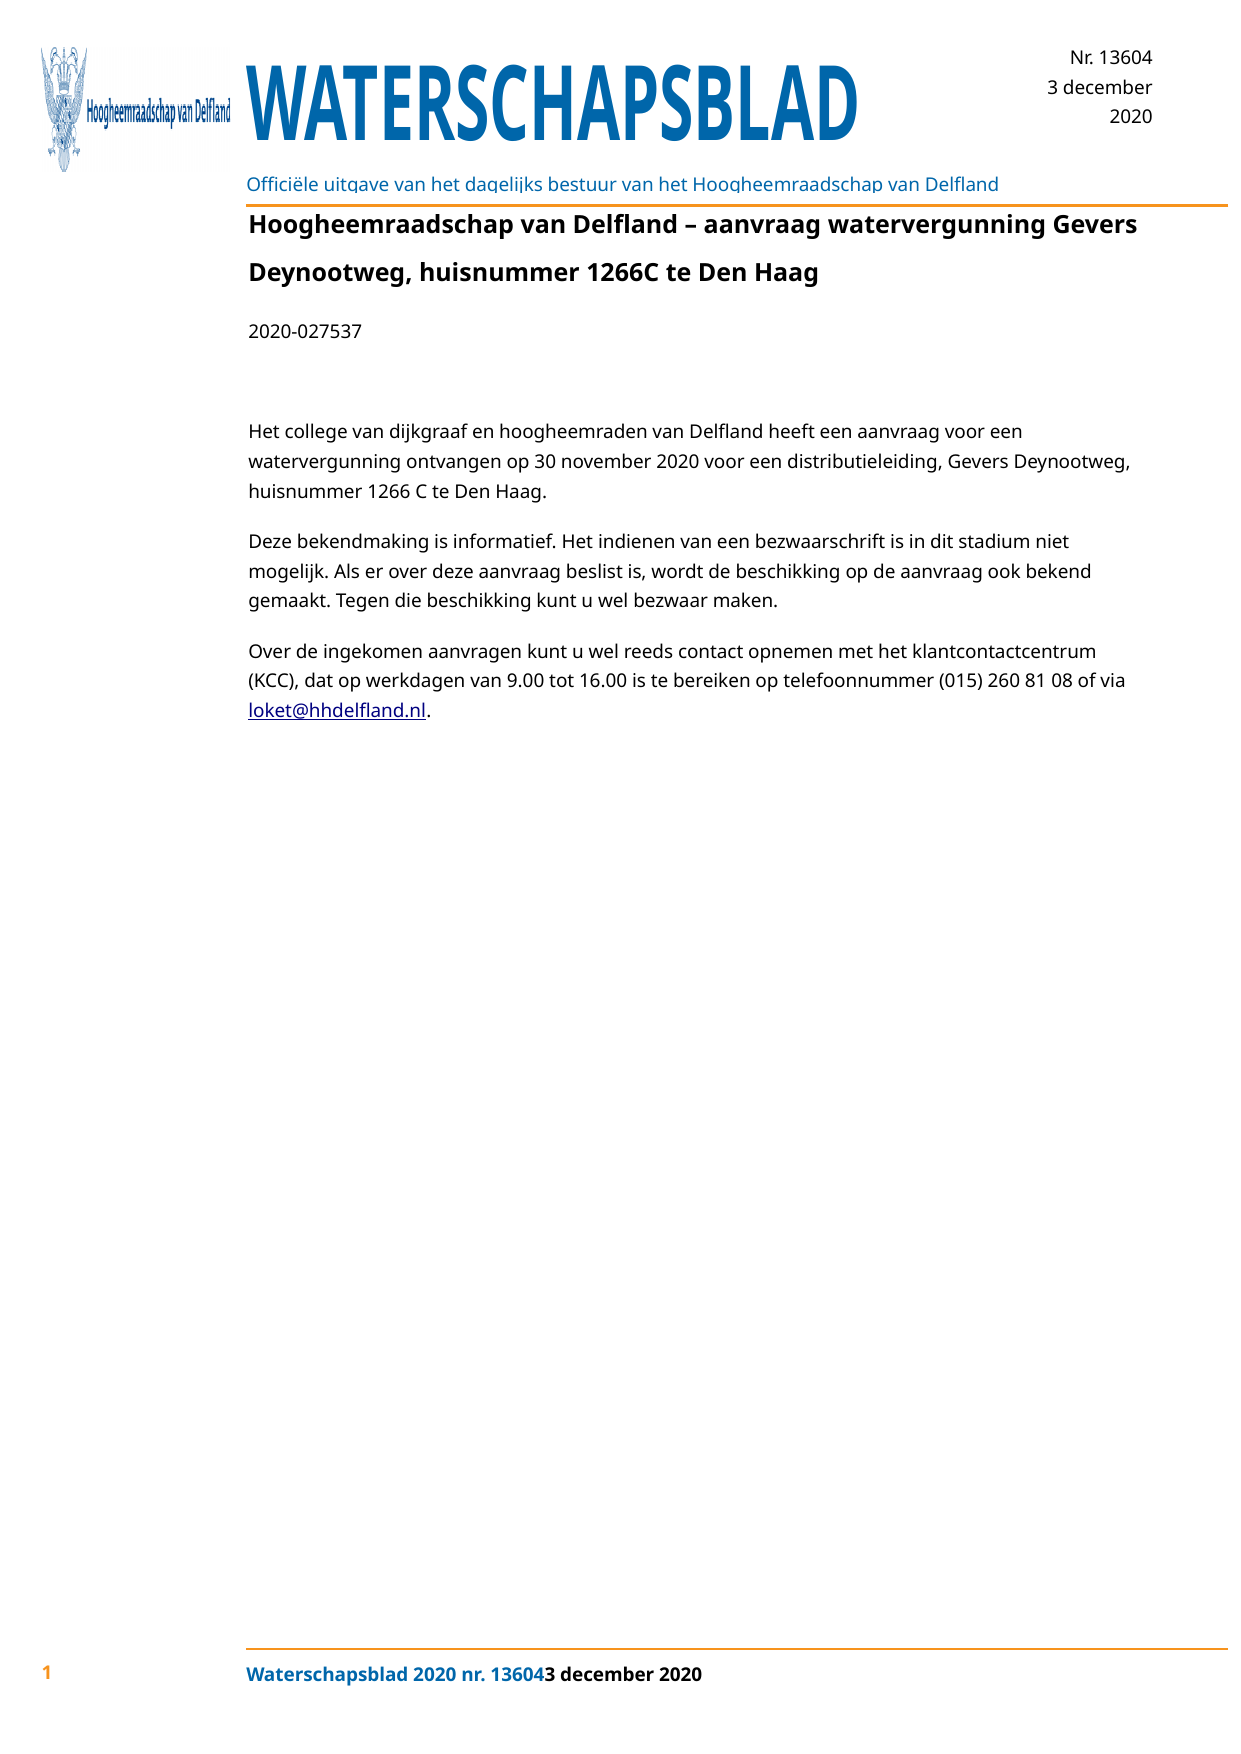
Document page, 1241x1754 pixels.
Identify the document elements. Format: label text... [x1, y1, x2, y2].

text Over de ingekomen aanvragen kunt u wel reeds contact opnemen met het klantcontactcentrum (KCC), dat op werkdagen van 9.00 tot 16.00 is te bereiken op telefoonnummer (015) 260 81 08 of via loket@hhdelfland.nl. [248, 638, 1152, 723]
text 2020-027537 [248, 318, 1152, 344]
text Deze bekendmaking is informatief. Het indienen van een bezwaarschrift is in dit stadium niet mogelijk. Als er over deze aanvraag beslist is, wordt de beschikking op de aanvraag ook bekend gemaakt. Tegen die beschikking kunt u wel bezwaar maken. [248, 528, 1152, 613]
picture [41, 47, 231, 172]
text Het college van dijkgraaf en hoogheemraden van Delfland heeft een aanvraag voor een watervergunning ontvangen op 30 november 2020 voor een distributieleiding, Gevers Deynootweg, huisnummer 1266 C te Den Haag. [248, 419, 1152, 504]
text Hoogheemraadschap van Delfland – aanvraag watervergunning Gevers Deynootweg, huisnummer 1266C te Den Haag [248, 207, 1152, 288]
